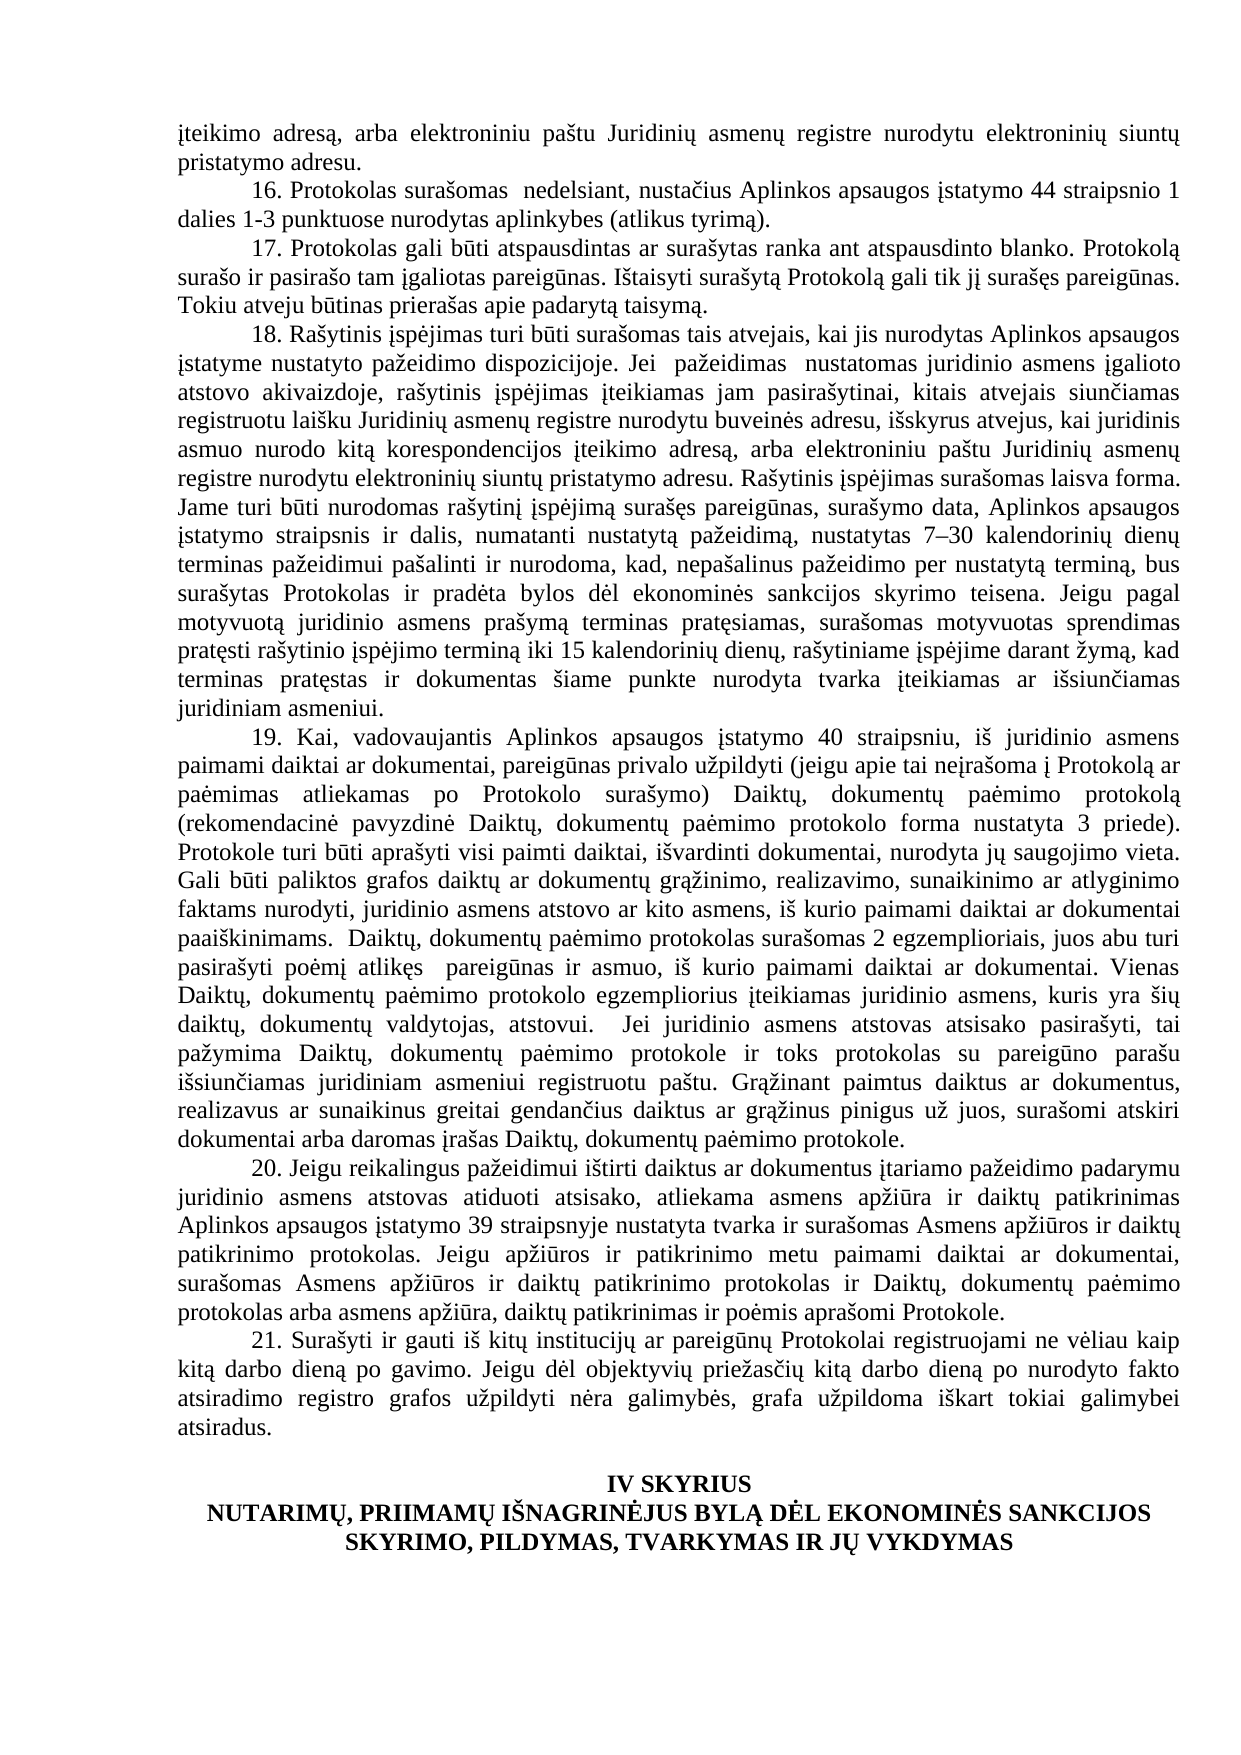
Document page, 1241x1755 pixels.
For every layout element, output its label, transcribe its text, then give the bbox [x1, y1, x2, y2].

text 16. Protokolas surašomas nedelsiant, nustačius Aplinkos apsaugos įstatymo 44 straipsnio 1 dalies 1-3 punktuose nurodytas aplinkybes (atlikus tyrimą). [177, 176, 1181, 233]
text 20. Jeigu reikalingus pažeidimui ištirti daiktus ar dokumentus įtariamo pažeidimo padarymu juridinio asmens atstovas atiduoti atsisako, atliekama asmens apžiūra ir daiktų patikrinimas Aplinkos apsaugos įstatymo 39 straipsnyje nustatyta tvarka ir surašomas Asmens apžiūros ir daiktų patikrinimo protokolas. Jeigu apžiūros ir patikrinimo metu paimami daiktai ar dokumentai, surašomas Asmens apžiūros ir daiktų patikrinimo protokolas ir Daiktų, dokumentų paėmimo protokolas arba asmens apžiūra, daiktų patikrinimas ir poėmis aprašomi Protokole. [177, 1153, 1181, 1326]
text IV SKYRIUS [177, 1469, 1181, 1498]
text 21. Surašyti ir gauti iš kitų institucijų ar pareigūnų Protokolai registruojami ne vėliau kaip kitą darbo dieną po gavimo. Jeigu dėl objektyvių priežasčių kitą darbo dieną po nurodyto fakto atsiradimo registro grafos užpildyti nėra galimybės, grafa užpildoma iškart tokiai galimybei atsiradus. [177, 1326, 1181, 1441]
text 17. Protokolas gali būti atspausdintas ar surašytas ranka ant atspausdinto blanko. Protokolą surašo ir pasirašo tam įgaliotas pareigūnas. Ištaisyti surašytą Protokolą gali tik jį surašęs pareigūnas. Tokiu atveju būtinas prierašas apie padarytą taisymą. [177, 233, 1181, 319]
text NUTARIMŲ, PRIIMAMŲ IŠNAGRINĖJUS BYLĄ dėl ekonominės sankcijos skyrimo, PILDYMAS, tvarkymas IR JŲ VYKDYMAS [177, 1498, 1181, 1556]
text 19. Kai, vadovaujantis Aplinkos apsaugos įstatymo 40 straipsniu, iš juridinio asmens paimami daiktai ar dokumentai, pareigūnas privalo užpildyti (jeigu apie tai neįrašoma į Protokolą ar paėmimas atliekamas po Protokolo surašymo) Daiktų, dokumentų paėmimo protokolą (rekomendacinė pavyzdinė Daiktų, dokumentų paėmimo protokolo forma nustatyta 3 priede). Protokole turi būti aprašyti visi paimti daiktai, išvardinti dokumentai, nurodyta jų saugojimo vieta. Gali būti paliktos grafos daiktų ar dokumentų grąžinimo, realizavimo, sunaikinimo ar atlyginimo faktams nurodyti, juridinio asmens atstovo ar kito asmens, iš kurio paimami daiktai ar dokumentai paaiškinimams. Daiktų, dokumentų paėmimo protokolas surašomas 2 egzemplioriais, juos abu turi pasirašyti poėmį atlikęs pareigūnas ir asmuo, iš kurio paimami daiktai ar dokumentai. Vienas Daiktų, dokumentų paėmimo protokolo egzempliorius įteikiamas juridinio asmens, kuris yra šių daiktų, dokumentų valdytojas, atstovui. Jei juridinio asmens atstovas atsisako pasirašyti, tai pažymima Daiktų, dokumentų paėmimo protokole ir toks protokolas su pareigūno parašu išsiunčiamas juridiniam asmeniui registruotu paštu. Grąžinant paimtus daiktus ar dokumentus, realizavus ar sunaikinus greitai gendančius daiktus ar grąžinus pinigus už juos, surašomi atskiri dokumentai arba daromas įrašas Daiktų, dokumentų paėmimo protokole. [177, 722, 1181, 1153]
text įteikimo adresą, arba elektroniniu paštu Juridinių asmenų registre nurodytu elektroninių siuntų pristatymo adresu. [177, 118, 1181, 176]
text 18. Rašytinis įspėjimas turi būti surašomas tais atvejais, kai jis nurodytas Aplinkos apsaugos įstatyme nustatyto pažeidimo dispozicijoje. Jei pažeidimas nustatomas juridinio asmens įgalioto atstovo akivaizdoje, rašytinis įspėjimas įteikiamas jam pasirašytinai, kitais atvejais siunčiamas registruotu laišku Juridinių asmenų registre nurodytu buveinės adresu, išskyrus atvejus, kai juridinis asmuo nurodo kitą korespondencijos įteikimo adresą, arba elektroniniu paštu Juridinių asmenų registre nurodytu elektroninių siuntų pristatymo adresu. Rašytinis įspėjimas surašomas laisva forma. Jame turi būti nurodomas rašytinį įspėjimą surašęs pareigūnas, surašymo data, Aplinkos apsaugos įstatymo straipsnis ir dalis, numatanti nustatytą pažeidimą, nustatytas 7–30 kalendorinių dienų terminas pažeidimui pašalinti ir nurodoma, kad, nepašalinus pažeidimo per nustatytą terminą, bus surašytas Protokolas ir pradėta bylos dėl ekonominės sankcijos skyrimo teisena. Jeigu pagal motyvuotą juridinio asmens prašymą terminas pratęsiamas, surašomas motyvuotas sprendimas pratęsti rašytinio įspėjimo terminą iki 15 kalendorinių dienų, rašytiniame įspėjime darant žymą, kad terminas pratęstas ir dokumentas šiame punkte nurodyta tvarka įteikiamas ar išsiunčiamas juridiniam asmeniui. [177, 319, 1181, 722]
